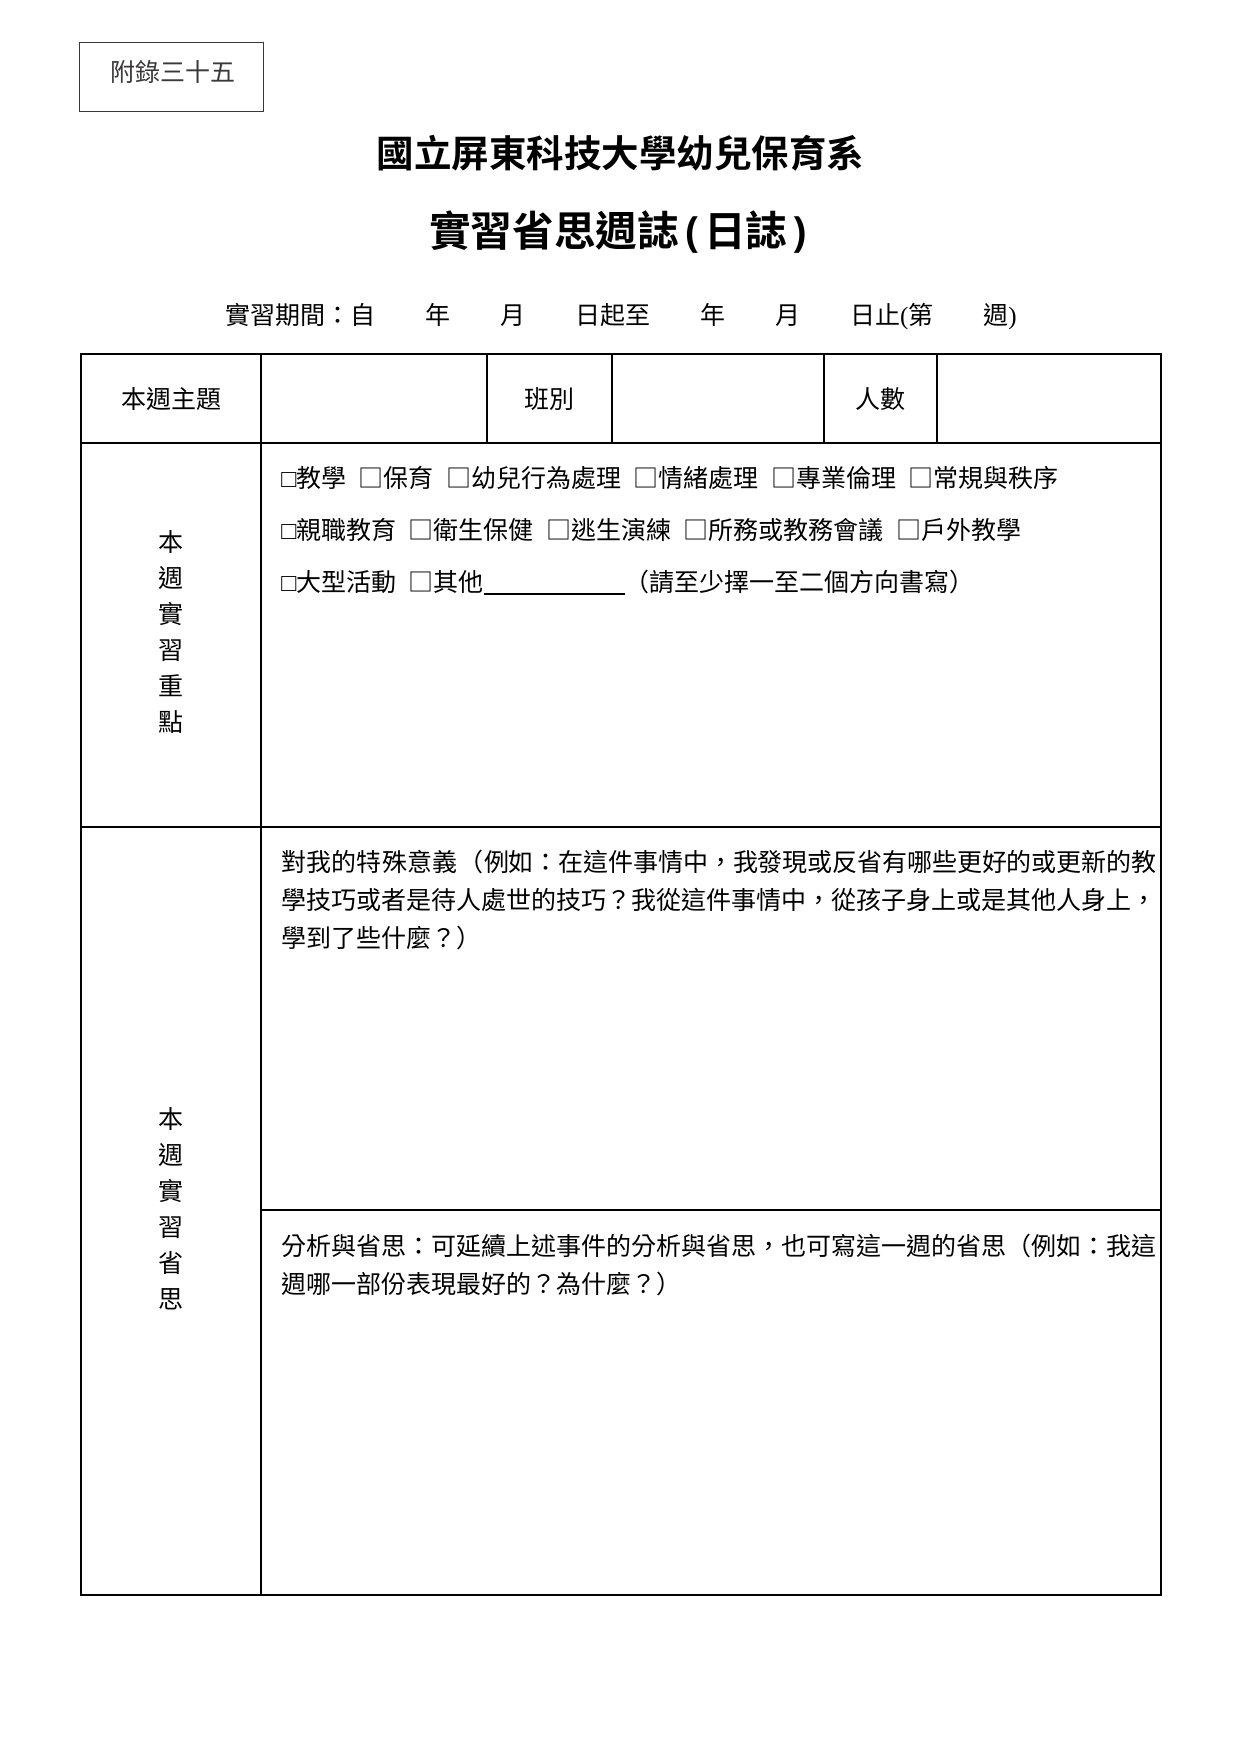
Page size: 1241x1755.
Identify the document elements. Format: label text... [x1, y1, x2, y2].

table_header [613, 355, 823, 442]
table_header [262, 355, 486, 442]
table_cell 本週實習省思 [82, 828, 260, 1593]
table_header 本週主題 [82, 355, 260, 442]
table_cell 本週實習重點 [82, 444, 260, 826]
table_cell 分析與省思：可延續上述事件的分析與省思，也可寫這一週的省思（例如：我這週哪一部份表現最好的？為什麼？） [262, 1211, 1160, 1593]
text 實習省思週誌(日誌) [69, 198, 1172, 258]
table_header [938, 355, 1160, 442]
table_cell 對我的特殊意義（例如：在這件事情中，我發現或反省有哪些更好的或更新的教學技巧或者是待人處世的技巧？我從這件事情中，從孩子身上或是其他人身上， 學到了些什麼？） [262, 828, 1160, 1209]
text 附錄三十五 [110, 54, 263, 89]
text 實習期間：自 年 月 日起至 年 月 日止(第 週) [69, 295, 1172, 331]
table_cell □教學 □保育 □幼兒行為處理 □情緒處理 □專業倫理 □常規與秩序 □親職教育 □衛生保健 □逃生演練 □所務或教務會議 □戶外教學 □大型活動 □其他 （請至少擇一至二個方向書寫） [262, 444, 1160, 826]
text 國立屏東科技大學幼兒保育系 [69, 124, 1172, 178]
table_header 班別 [488, 355, 611, 442]
table_header 人數 [825, 355, 936, 442]
